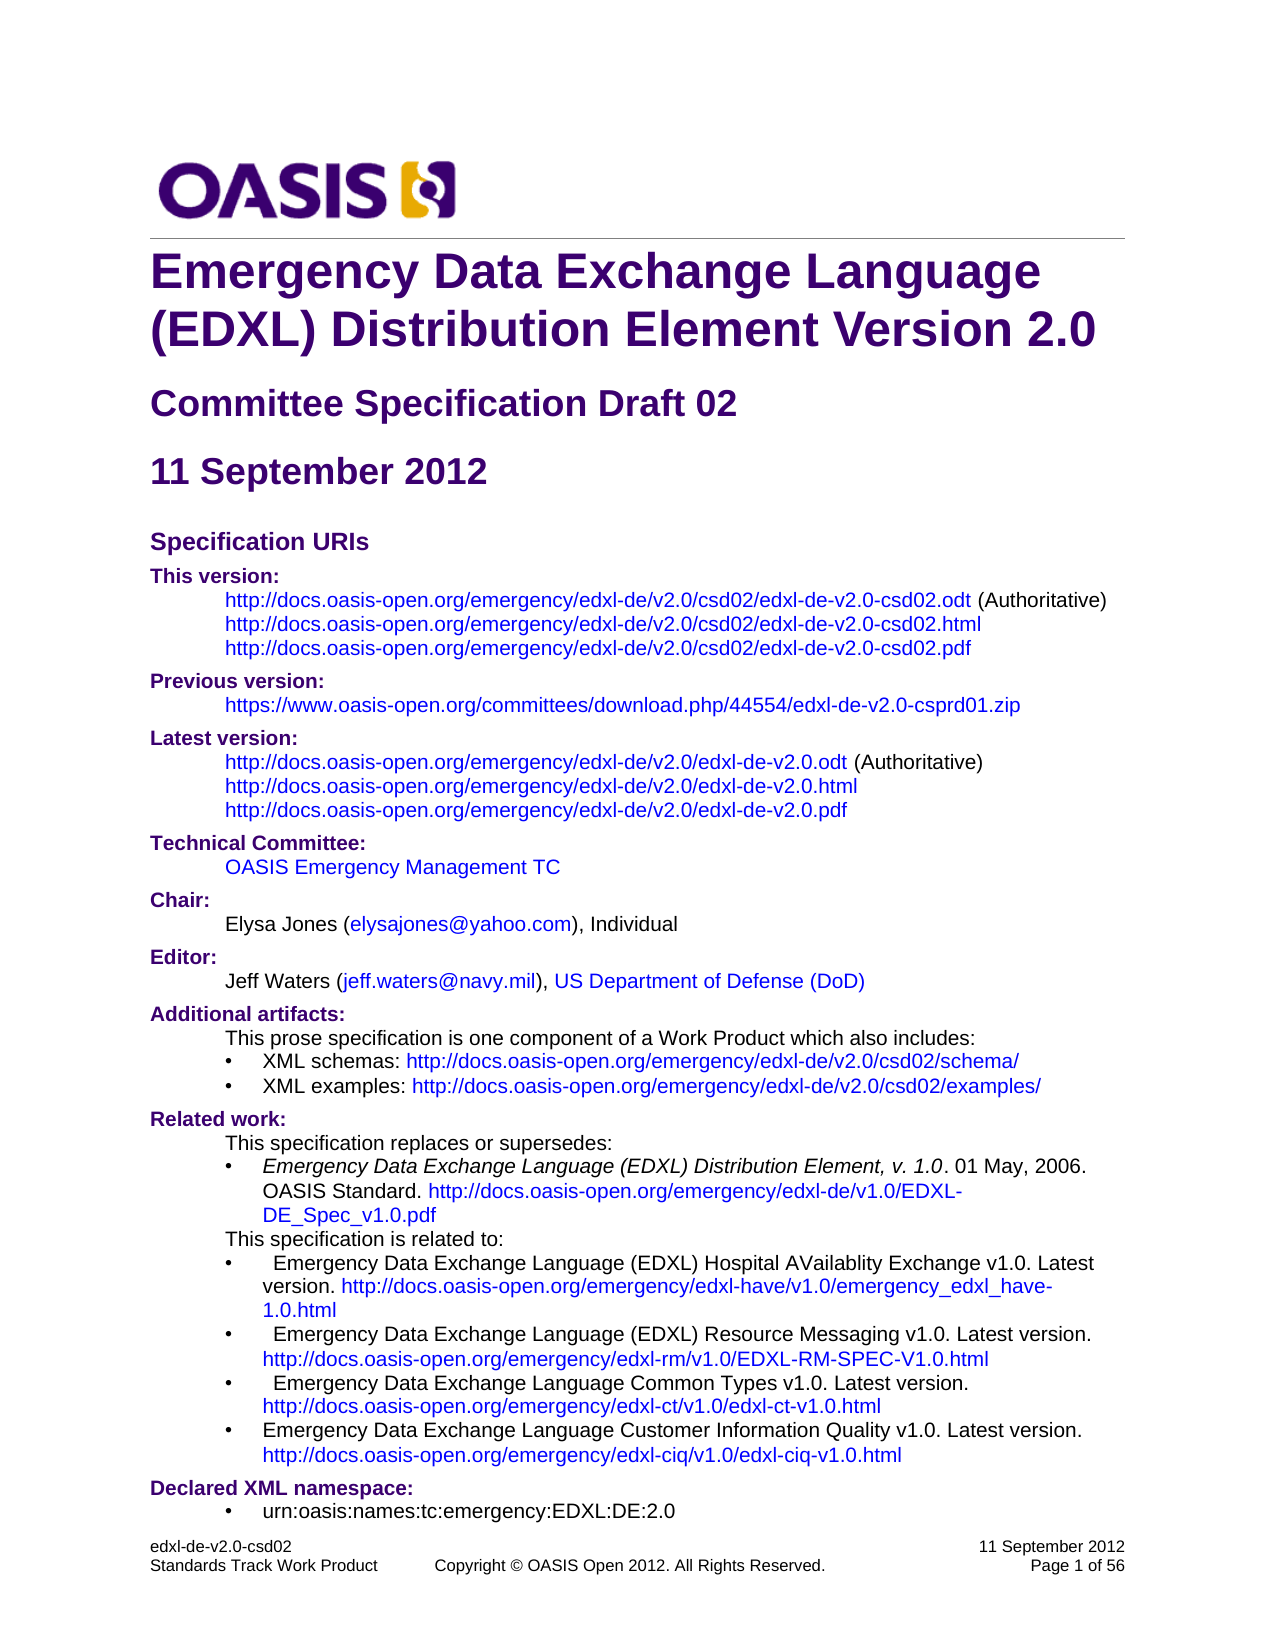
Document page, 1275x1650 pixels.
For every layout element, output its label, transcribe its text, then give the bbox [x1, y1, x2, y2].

picture [150, 145, 468, 230]
list urn:oasis:names:tc:emergency:EDXL:DE:2.0 [225, 1499, 1125, 1523]
title Declared XML namespace: [150, 1475, 1125, 1499]
title Elysa Jones (elysajones@yahoo.com), Individual [225, 912, 1125, 936]
title http://docs.oasis-open.org/emergency/edxl-de/v2.0/csd02/edxl-de-v2.0-csd02.html [225, 612, 1125, 636]
subtitle 11 September 2012 [150, 449, 1125, 493]
title This prose specification is one component of a Work Product which also includes: [225, 1025, 1125, 1049]
title Related work: [150, 1106, 1125, 1130]
title This specification replaces or supersedes: [225, 1130, 1125, 1154]
list Emergency Data Exchange Language (EDXL) Hospital AVailablity Exchange v1.0. Latest version. http://docs.oasis-open.org/emergency/edxl-have/v1.0/emergency_edxl_have-1.0.html [225, 1250, 1125, 1322]
title http://docs.oasis-open.org/emergency/edxl-de/v2.0/csd02/edxl-de-v2.0-csd02.pdf [225, 636, 1125, 660]
list XML examples: http://docs.oasis-open.org/emergency/edxl-de/v2.0/csd02/examples/ [225, 1073, 1125, 1097]
list XML schemas: http://docs.oasis-open.org/emergency/edxl-de/v2.0/csd02/schema/ [225, 1049, 1125, 1073]
list Emergency Data Exchange Language (EDXL) Resource Messaging v1.0. Latest version. http://docs.oasis-open.org/emergency/edxl-rm/v1.0/EDXL-RM-SPEC-V1.0.html [225, 1322, 1125, 1370]
list Emergency Data Exchange Language Common Types v1.0. Latest version. http://docs.oasis-open.org/emergency/edxl-ct/v1.0/edxl-ct-v1.0.html [225, 1370, 1125, 1418]
title Additional artifacts: [150, 1001, 1125, 1025]
title OASIS Emergency Management TC [225, 855, 1125, 879]
title This version: [150, 564, 1125, 588]
title Emergency Data Exchange Language (EDXL) Distribution Element Version 2.0 [150, 239, 1125, 356]
title http://docs.oasis-open.org/emergency/edxl-de/v2.0/csd02/edxl-de-v2.0-csd02.odt (Authoritative) [225, 588, 1125, 612]
subtitle Committee Specification Draft 02 [150, 381, 1125, 424]
title http://docs.oasis-open.org/emergency/edxl-de/v2.0/edxl-de-v2.0.html [225, 774, 1125, 798]
list Emergency Data Exchange Language Customer Information Quality v1.0. Latest version. http://docs.oasis-open.org/emergency/edxl-ciq/v1.0/edxl-ciq-v1.0.html [225, 1418, 1125, 1466]
title This specification is related to: [225, 1226, 1125, 1250]
title http://docs.oasis-open.org/emergency/edxl-de/v2.0/edxl-de-v2.0.odt (Authoritative) [225, 750, 1125, 774]
title Technical Committee: [150, 831, 1125, 855]
title https://www.oasis-open.org/committees/download.php/44554/edxl-de-v2.0-csprd01.zip [225, 693, 1125, 717]
list Emergency Data Exchange Language (EDXL) Distribution Element, v. 1.0. 01 May, 2006. OASIS Standard. http://docs.oasis-open.org/emergency/edxl-de/v1.0/EDXL-DE_Spec_v1.0.pdf [225, 1154, 1125, 1226]
title Specification URIs [150, 527, 1125, 555]
title Jeff Waters (jeff.waters@navy.mil), US Department of Defense (DoD) [225, 968, 1125, 992]
title Chair: [150, 888, 1125, 912]
title Latest version: [150, 726, 1125, 750]
title Editor: [150, 944, 1125, 968]
title Previous version: [150, 669, 1125, 693]
title http://docs.oasis-open.org/emergency/edxl-de/v2.0/edxl-de-v2.0.pdf [225, 798, 1125, 822]
